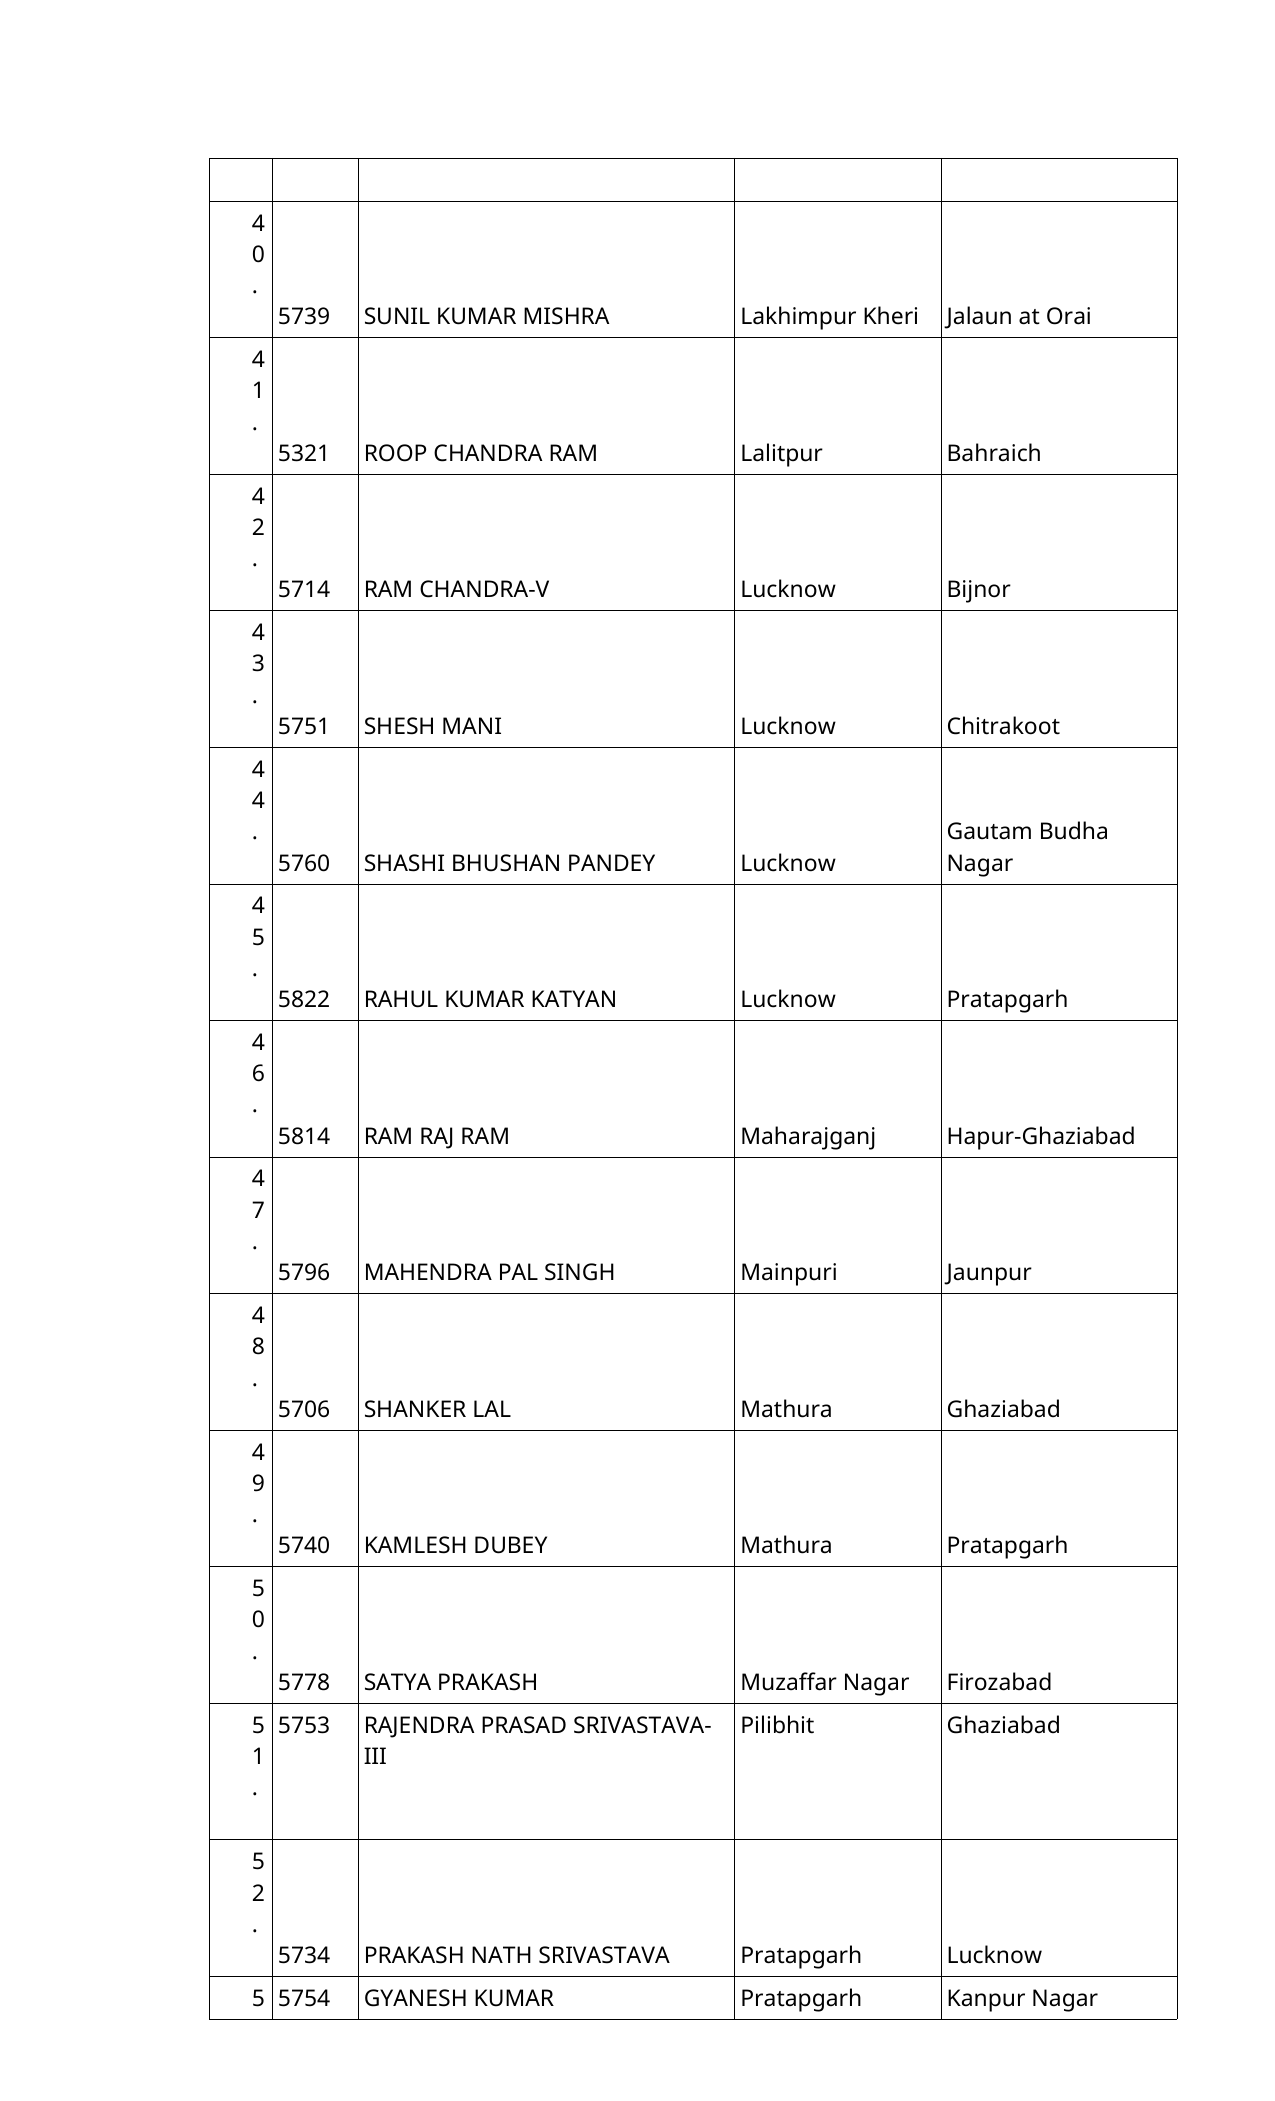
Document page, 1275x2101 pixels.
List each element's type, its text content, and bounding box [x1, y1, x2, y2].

table_cell 5760 [273, 748, 358, 883]
table_cell [210, 1840, 272, 1976]
table_cell PRAKASH NATH SRIVASTAVA [359, 1840, 734, 1976]
table_cell Mathura [735, 1431, 941, 1566]
table_cell [210, 1021, 272, 1157]
table_cell [210, 1704, 272, 1839]
table_cell Muzaffar Nagar [735, 1567, 941, 1703]
table_cell [210, 475, 272, 610]
table_cell 5814 [273, 1021, 358, 1157]
table_cell RAM CHANDRA-V [359, 475, 734, 610]
table_cell [210, 748, 272, 883]
table_cell RAHUL KUMAR KATYAN [359, 885, 734, 1020]
table_cell 5778 [273, 1567, 358, 1703]
table_cell [210, 202, 272, 337]
table_cell [210, 1567, 272, 1703]
table_cell 5321 [273, 338, 358, 474]
table_cell Pratapgarh [942, 885, 1177, 1020]
table_cell [210, 1294, 272, 1430]
table_cell Lakhimpur Kheri [735, 202, 941, 337]
table_cell [210, 338, 272, 474]
table_cell [210, 159, 272, 201]
table_cell [359, 159, 734, 201]
table_cell RAJENDRA PRASAD SRIVASTAVA-III [359, 1704, 734, 1839]
table_cell Pratapgarh [735, 1977, 941, 2019]
table_cell 5796 [273, 1158, 358, 1293]
table_cell [210, 1158, 272, 1293]
table_cell Ghaziabad [942, 1294, 1177, 1430]
table_cell Jalaun at Orai [942, 202, 1177, 337]
table_cell 5754 [273, 1977, 358, 2019]
table_cell Chitrakoot [942, 611, 1177, 747]
table_cell Bahraich [942, 338, 1177, 474]
table_cell Pratapgarh [735, 1840, 941, 1976]
table_cell Lucknow [735, 885, 941, 1020]
table_cell KAMLESH DUBEY [359, 1431, 734, 1566]
table_cell [210, 611, 272, 747]
table_cell Firozabad [942, 1567, 1177, 1703]
table_cell [210, 1977, 272, 2019]
table_cell Mathura [735, 1294, 941, 1430]
table_cell Pratapgarh [942, 1431, 1177, 1566]
table_cell Hapur-Ghaziabad [942, 1021, 1177, 1157]
table_cell ROOP CHANDRA RAM [359, 338, 734, 474]
table_cell 5714 [273, 475, 358, 610]
table_cell 5706 [273, 1294, 358, 1430]
table_cell Mainpuri [735, 1158, 941, 1293]
table_cell Jaunpur [942, 1158, 1177, 1293]
table_cell Maharajganj [735, 1021, 941, 1157]
table_cell Lucknow [942, 1840, 1177, 1976]
table_cell 5734 [273, 1840, 358, 1976]
table_cell [942, 159, 1177, 201]
table_cell Lucknow [735, 748, 941, 883]
table_cell Kanpur Nagar [942, 1977, 1177, 2019]
table_cell RAM RAJ RAM [359, 1021, 734, 1157]
table_cell [273, 159, 358, 201]
table_cell 5751 [273, 611, 358, 747]
table_cell Lucknow [735, 475, 941, 610]
table_cell [210, 885, 272, 1020]
table_cell 5740 [273, 1431, 358, 1566]
table_cell SATYA PRAKASH [359, 1567, 734, 1703]
table_cell Ghaziabad [942, 1704, 1177, 1839]
table_cell Lalitpur [735, 338, 941, 474]
table_cell SHASHI BHUSHAN PANDEY [359, 748, 734, 883]
table_cell MAHENDRA PAL SINGH [359, 1158, 734, 1293]
table_cell SUNIL KUMAR MISHRA [359, 202, 734, 337]
table_cell SHANKER LAL [359, 1294, 734, 1430]
table_cell 5753 [273, 1704, 358, 1839]
table_cell Bijnor [942, 475, 1177, 610]
table_cell Pilibhit [735, 1704, 941, 1839]
table_cell [210, 1431, 272, 1566]
table_cell SHESH MANI [359, 611, 734, 747]
table_cell Lucknow [735, 611, 941, 747]
table_cell [735, 159, 941, 201]
table_cell Gautam Budha Nagar [942, 748, 1177, 883]
table_cell 5822 [273, 885, 358, 1020]
table_cell GYANESH KUMAR [359, 1977, 734, 2019]
table_cell 5739 [273, 202, 358, 337]
